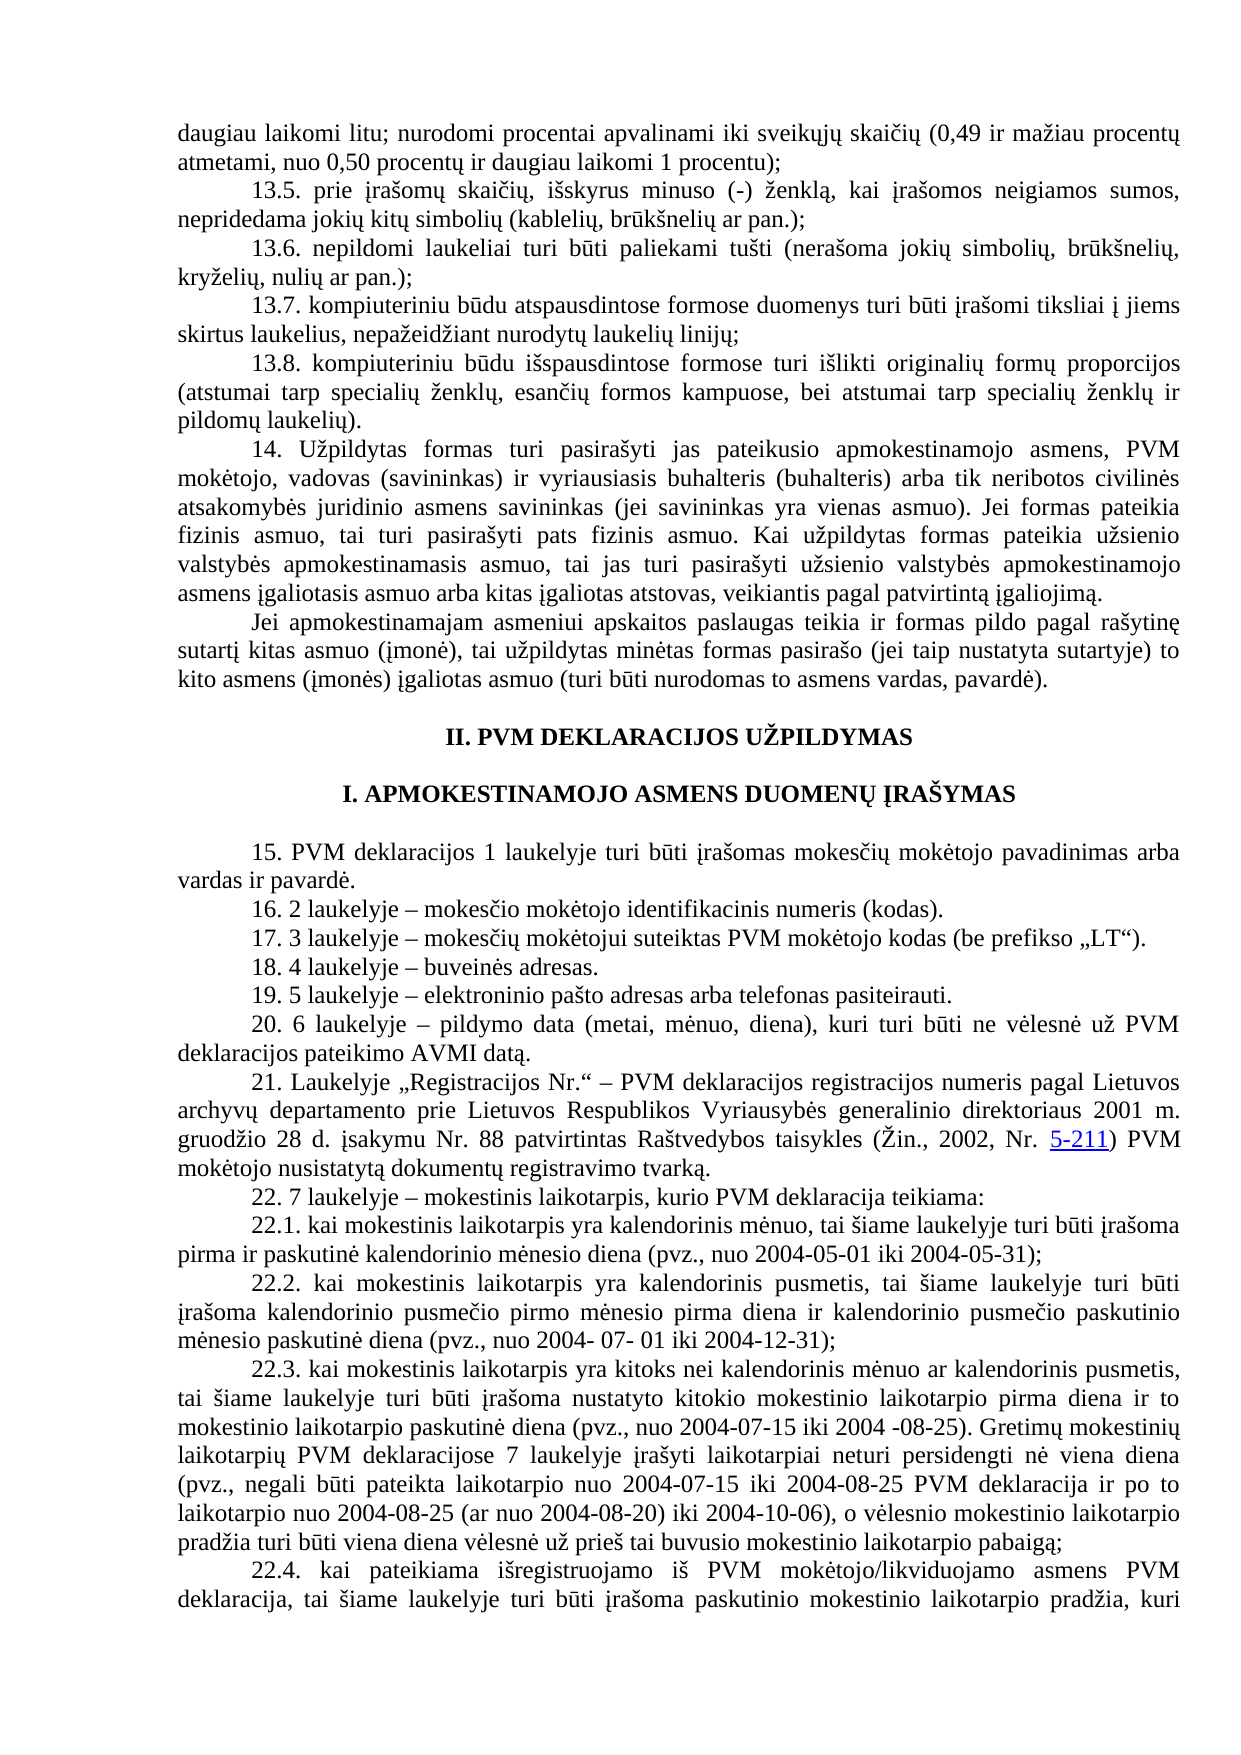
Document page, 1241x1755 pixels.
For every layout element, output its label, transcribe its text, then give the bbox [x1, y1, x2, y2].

text 22.1. kai mokestinis laikotarpis yra kalendorinis mėnuo, tai šiame laukelyje turi būti įrašoma pirma ir paskutinė kalendorinio mėnesio diena (pvz., nuo 2004-05-01 iki 2004-05-31); [177, 1211, 1181, 1268]
text 13.7. kompiuteriniu būdu atspausdintose formose duomenys turi būti įrašomi tiksliai į jiems skirtus laukelius, nepažeidžiant nurodytų laukelių linijų; [177, 291, 1181, 348]
text 20. 6 laukelyje – pildymo data (metai, mėnuo, diena), kuri turi būti ne vėlesnė už PVM deklaracijos pateikimo AVMI datą. [177, 1009, 1181, 1067]
text II. PVM DEKLARACIJOS UŽPILDYMAS [177, 722, 1181, 751]
text 13.6. nepildomi laukeliai turi būti paliekami tušti (nerašoma jokių simbolių, brūkšnelių, kryželių, nulių ar pan.); [177, 233, 1181, 291]
text 15. PVM deklaracijos 1 laukelyje turi būti įrašomas mokesčių mokėtojo pavadinimas arba vardas ir pavardė. [177, 837, 1181, 894]
text 22.2. kai mokestinis laikotarpis yra kalendorinis pusmetis, tai šiame laukelyje turi būti įrašoma kalendorinio pusmečio pirmo mėnesio pirma diena ir kalendorinio pusmečio paskutinio mėnesio paskutinė diena (pvz., nuo 2004- 07- 01 iki 2004-12-31); [177, 1268, 1181, 1354]
text 22.3. kai mokestinis laikotarpis yra kitoks nei kalendorinis mėnuo ar kalendorinis pusmetis, tai šiame laukelyje turi būti įrašoma nustatyto kitokio mokestinio laikotarpio pirma diena ir to mokestinio laikotarpio paskutinė diena (pvz., nuo 2004-07-15 iki 2004 -08-25). Gretimų mokestinių laikotarpių PVM deklaracijose 7 laukelyje įrašyti laikotarpiai neturi persidengti nė viena diena (pvz., negali būti pateikta laikotarpio nuo 2004-07-15 iki 2004-08-25 PVM deklaracija ir po to laikotarpio nuo 2004-08-25 (ar nuo 2004-08-20) iki 2004-10-06), o vėlesnio mokestinio laikotarpio pradžia turi būti viena diena vėlesnė už prieš tai buvusio mokestinio laikotarpio pabaigą; [177, 1354, 1181, 1556]
text 17. 3 laukelyje – mokesčių mokėtojui suteiktas PVM mokėtojo kodas (be prefikso „LT“). [177, 923, 1181, 952]
text 22.4. kai pateikiama išregistruojamo iš PVM mokėtojo/likviduojamo asmens PVM deklaracija, tai šiame laukelyje turi būti įrašoma paskutinio mokestinio laikotarpio pradžia, kuri [177, 1556, 1181, 1613]
text 21. Laukelyje „Registracijos Nr.“ – PVM deklaracijos registracijos numeris pagal Lietuvos archyvų departamento prie Lietuvos Respublikos Vyriausybės generalinio direktoriaus 2001 m. gruodžio 28 d. įsakymu Nr. 88 patvirtintas Raštvedybos taisykles (Žin., 2002, Nr. 5-211) PVM mokėtojo nusistatytą dokumentų registravimo tvarką. [177, 1067, 1181, 1182]
text 16. 2 laukelyje – mokesčio mokėtojo identifikacinis numeris (kodas). [177, 894, 1181, 923]
text 18. 4 laukelyje – buveinės adresas. [177, 952, 1181, 981]
text 22. 7 laukelyje – mokestinis laikotarpis, kurio PVM deklaracija teikiama: [177, 1182, 1181, 1211]
text daugiau laikomi litu; nurodomi procentai apvalinami iki sveikųjų skaičių (0,49 ir mažiau procentų atmetami, nuo 0,50 procentų ir daugiau laikomi 1 procentu); [177, 118, 1181, 176]
text 13.8. kompiuteriniu būdu išspausdintose formose turi išlikti originalių formų proporcijos (atstumai tarp specialių ženklų, esančių formos kampuose, bei atstumai tarp specialių ženklų ir pildomų laukelių). [177, 348, 1181, 434]
text 13.5. prie įrašomų skaičių, išskyrus minuso (-) ženklą, kai įrašomos neigiamos sumos, nepridedama jokių kitų simbolių (kablelių, brūkšnelių ar pan.); [177, 176, 1181, 233]
text Jei apmokestinamajam asmeniui apskaitos paslaugas teikia ir formas pildo pagal rašytinę sutartį kitas asmuo (įmonė), tai užpildytas minėtas formas pasirašo (jei taip nustatyta sutartyje) to kito asmens (įmonės) įgaliotas asmuo (turi būti nurodomas to asmens vardas, pavardė). [177, 607, 1181, 693]
text I. APMOKESTINAMOJO ASMENS DUOMENŲ ĮRAŠYMAS [177, 779, 1181, 808]
text 19. 5 laukelyje – elektroninio pašto adresas arba telefonas pasiteirauti. [177, 981, 1181, 1009]
text 14. Užpildytas formas turi pasirašyti jas pateikusio apmokestinamojo asmens, PVM mokėtojo, vadovas (savininkas) ir vyriausiasis buhalteris (buhalteris) arba tik neribotos civilinės atsakomybės juridinio asmens savininkas (jei savininkas yra vienas asmuo). Jei formas pateikia fizinis asmuo, tai turi pasirašyti pats fizinis asmuo. Kai užpildytas formas pateikia užsienio valstybės apmokestinamasis asmuo, tai jas turi pasirašyti užsienio valstybės apmokestinamojo asmens įgaliotasis asmuo arba kitas įgaliotas atstovas, veikiantis pagal patvirtintą įgaliojimą. [177, 434, 1181, 607]
